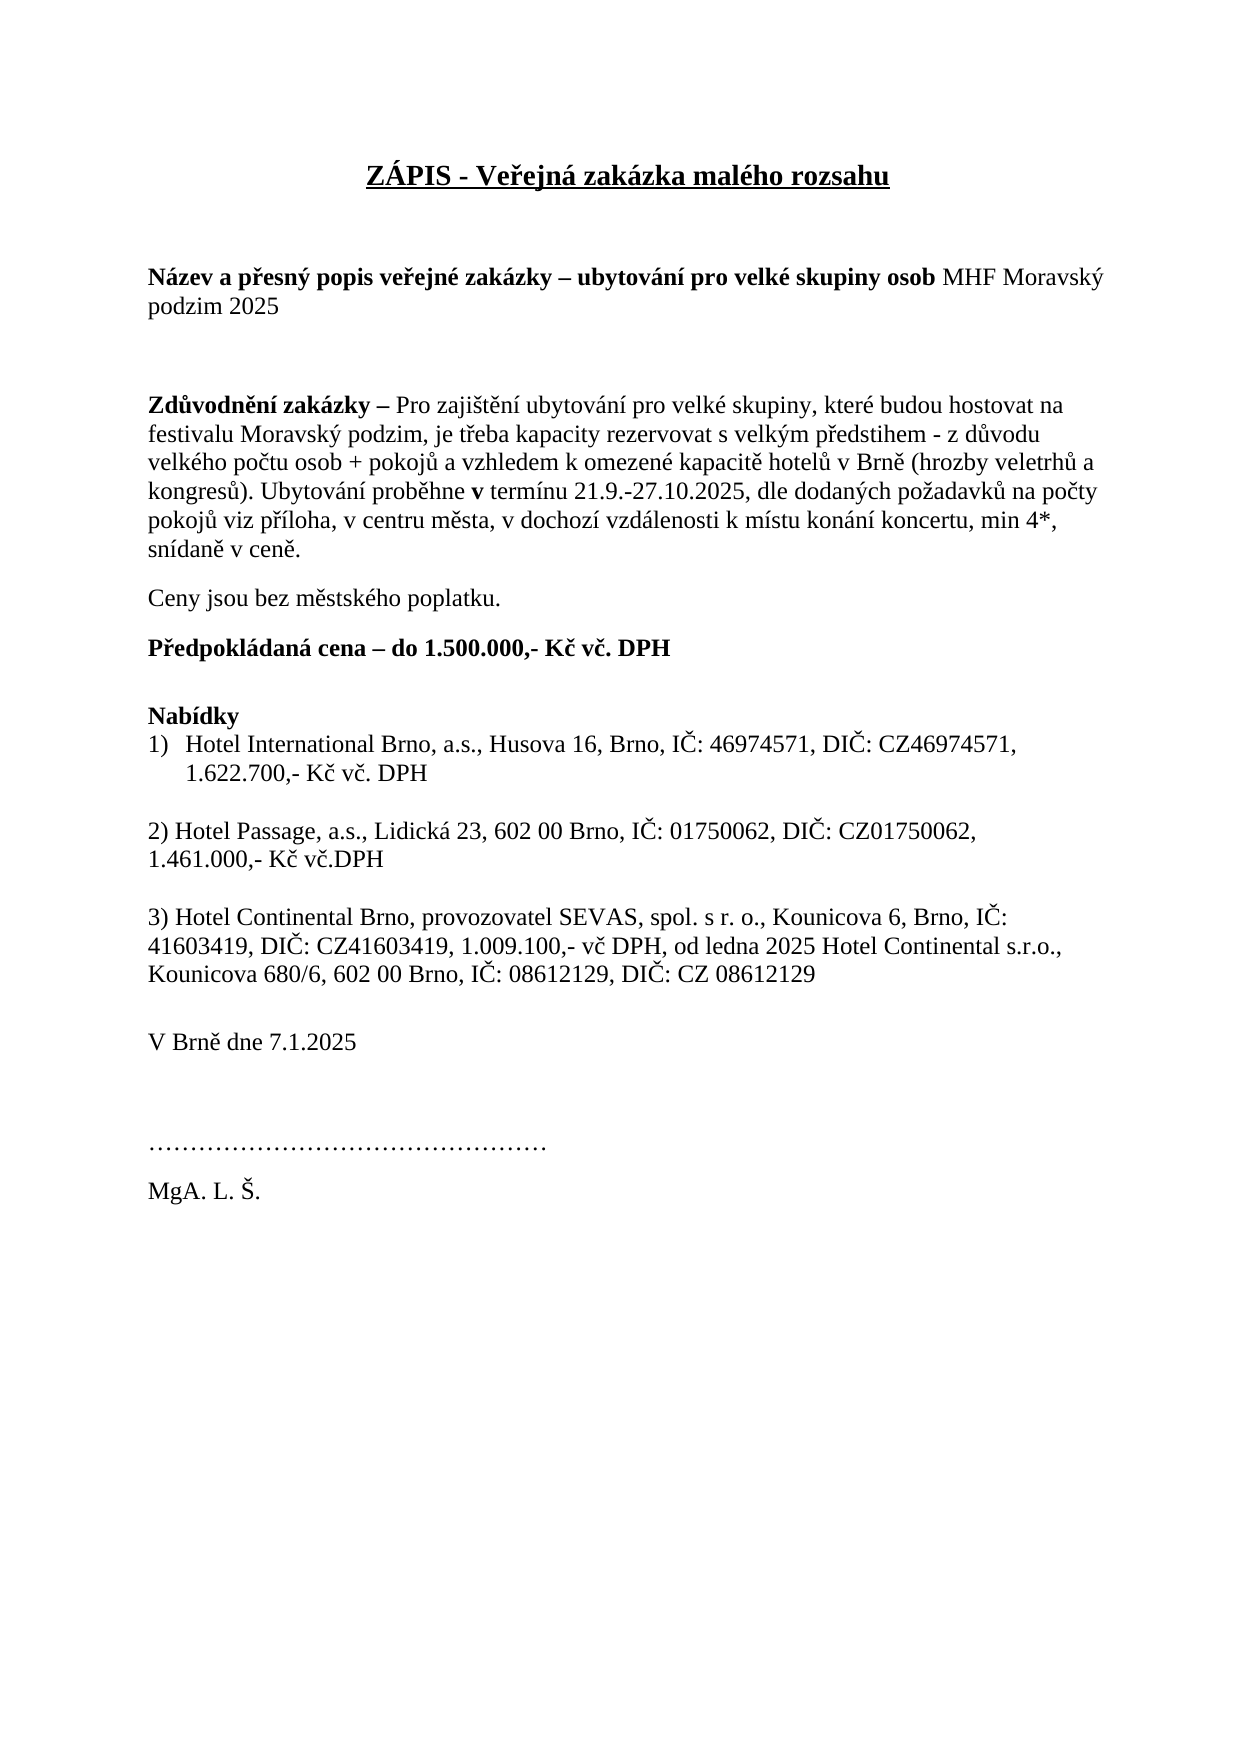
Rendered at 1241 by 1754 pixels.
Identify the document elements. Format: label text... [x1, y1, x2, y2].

subtitle ZÁPIS - Veřejná zakázka malého rozsahu [148, 158, 1107, 192]
subtitle 3) Hotel Continental Brno, provozovatel SEVAS, spol. s r. o., Kounicova 6, Brno, IČ: 41603419, DIČ: CZ41603419, 1.009.100,- vč DPH, od ledna 2025 Hotel Continental s.r.o., Kounicova 680/6, 602 00 Brno, IČ: 08612129, DIČ: CZ 08612129 [148, 902, 1107, 988]
subtitle Zdůvodnění zakázky – Pro zajištění ubytování pro velké skupiny, které budou hostovat na festivalu Moravský podzim, je třeba kapacity rezervovat s velkým předstihem - z důvodu velkého počtu osob + pokojů a vzhledem k omezené kapacitě hotelů v Brně (hrozby veletrhů a kongresů). Ubytování proběhne v termínu 21.9.-27.10.2025, dle dodaných požadavků na počty pokojů viz příloha, v centru města, v dochozí vzdálenosti k místu konání koncertu, min 4*, snídaně v ceně. [148, 390, 1107, 562]
subtitle Předpokládaná cena – do 1.500.000,- Kč vč. DPH [148, 633, 1107, 662]
subtitle V Brně dne 7.1.2025 [148, 1027, 1107, 1056]
subtitle ………………………………………… [148, 1127, 1107, 1155]
subtitle Ceny jsou bez městského poplatku. [148, 583, 1107, 612]
table_cell [148, 873, 1240, 902]
list Hotel International Brno, a.s., Husova 16, Brno, IČ: 46974571, DIČ: CZ46974571, 1.622.700,- Kč vč. DPH [148, 729, 1107, 787]
subtitle Nabídky [148, 701, 1107, 729]
subtitle Název a přesný popis veřejné zakázky – ubytování pro velké skupiny osob MHF Moravský podzim 2025 [148, 262, 1107, 319]
table_header 2) Hotel Passage, a.s., Lidická 23, 602 00 Brno, IČ: 01750062, DIČ: CZ01750062, 1.461.000,- Kč vč.DPH [148, 816, 1240, 873]
subtitle MgA. L. Š. [148, 1176, 1107, 1234]
